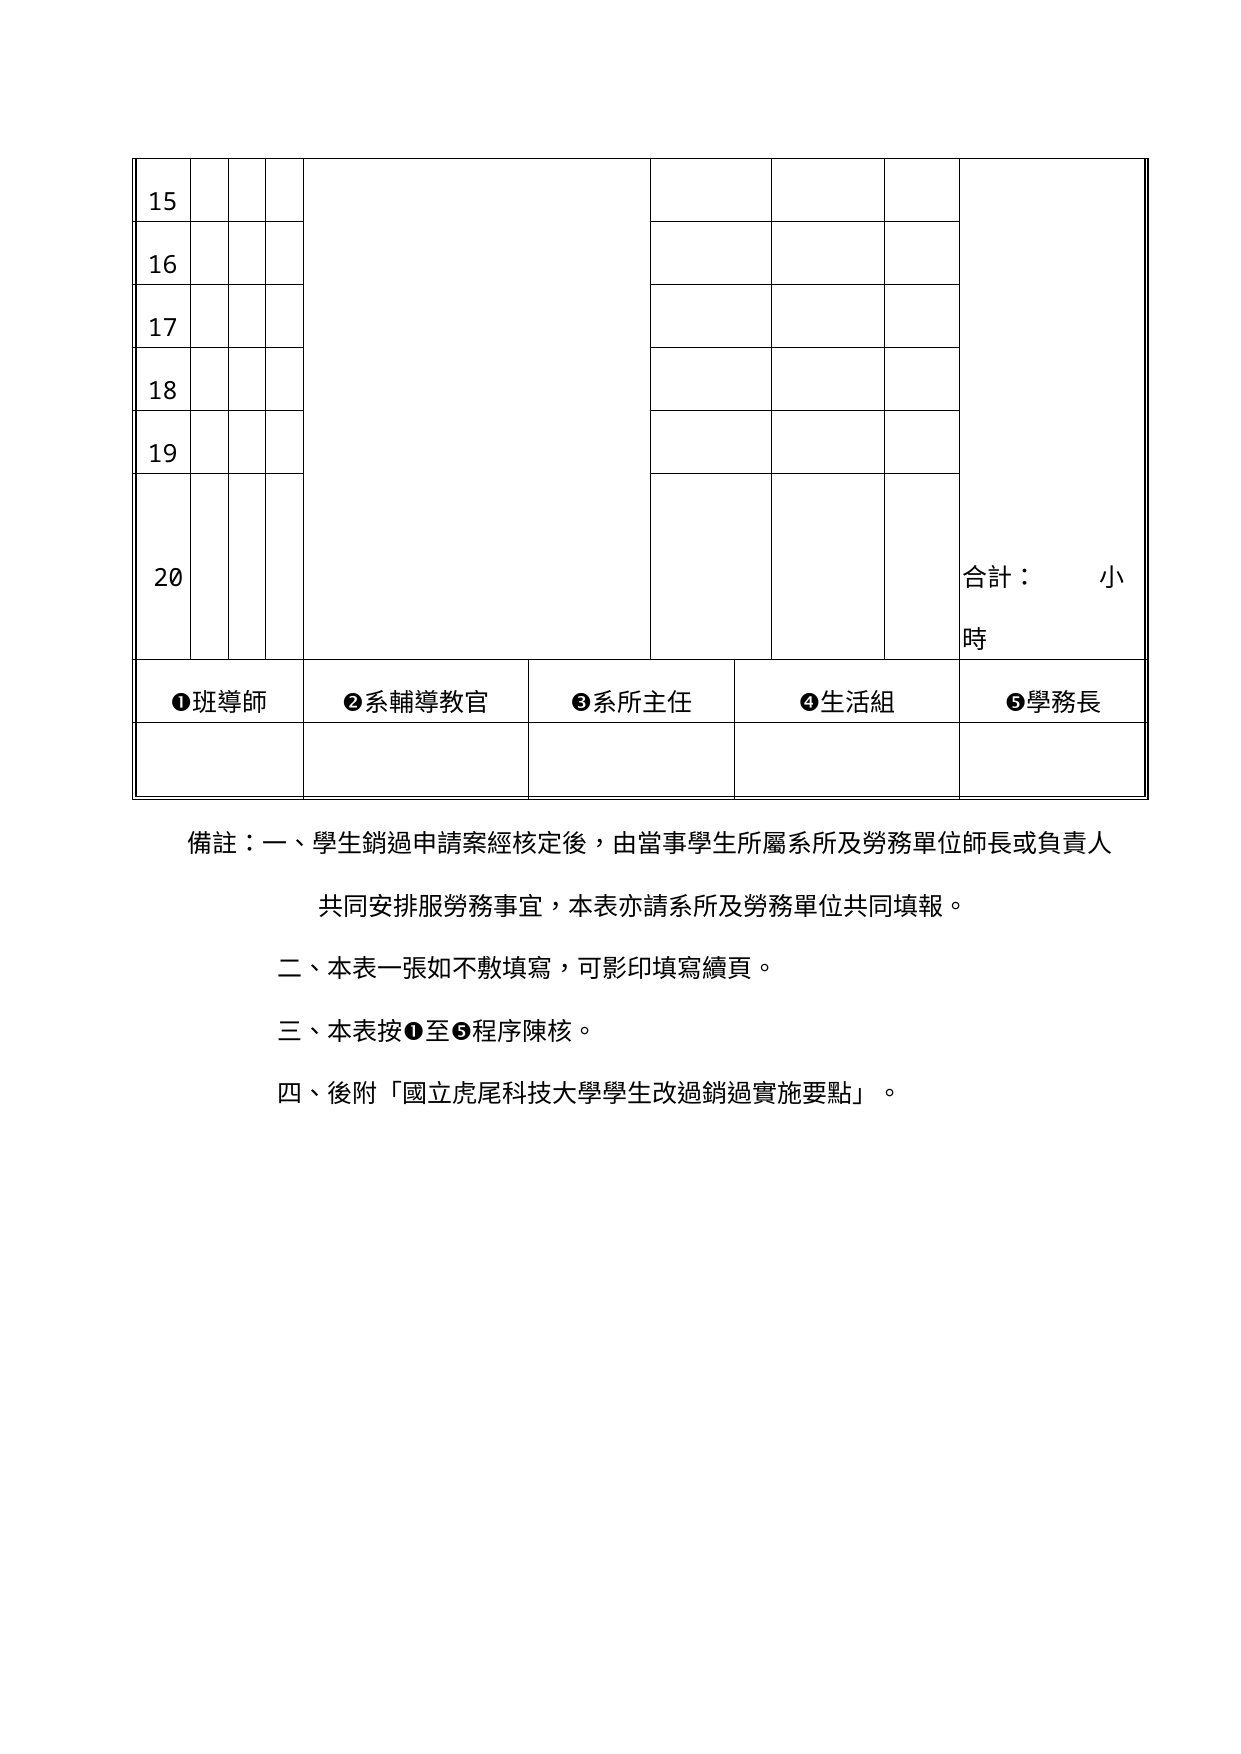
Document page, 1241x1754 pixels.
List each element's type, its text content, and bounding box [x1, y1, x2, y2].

table_cell 16 [137, 222, 190, 284]
table_cell 系輔導教官 [304, 660, 528, 722]
table_cell [229, 159, 265, 221]
table_cell [229, 474, 265, 659]
table_cell 班導師 [137, 660, 303, 722]
table_cell 17 [137, 285, 190, 347]
text 四、後附「國立虎尾科技大學學生改過銷過實施要點」。 [187, 1050, 1053, 1113]
table_cell 系所主任 [529, 660, 734, 722]
table_cell [266, 285, 303, 347]
table_cell [266, 411, 303, 473]
table_cell 生活組 [735, 660, 959, 722]
table_cell [304, 723, 528, 796]
table_cell [885, 474, 959, 659]
table_cell [191, 474, 228, 659]
table_cell [651, 411, 771, 473]
table_cell [885, 285, 959, 347]
table_cell [885, 411, 959, 473]
table_cell [191, 222, 228, 284]
table_cell [772, 222, 884, 284]
table_cell [266, 474, 303, 659]
table_cell 合計： 小時 [960, 159, 1144, 659]
table_cell 15 [137, 159, 190, 221]
text 三、本表按至程序陳核。 [187, 988, 1053, 1050]
table_cell [772, 348, 884, 410]
table_cell 20 [137, 474, 190, 659]
table_cell 學務長 [960, 660, 1144, 722]
text 二、本表一張如不敷填寫，可影印填寫續頁。 [187, 925, 1053, 988]
table_cell [772, 159, 884, 221]
text 備註：一、學生銷過申請案經核定後，由當事學生所屬系所及勞務單位師長或負責人共同安排服勞務事宜，本表亦請系所及勞務單位共同填報。 [187, 800, 1125, 925]
table_cell 18 [137, 348, 190, 410]
table_cell [885, 222, 959, 284]
table_cell [529, 723, 734, 796]
table_cell [191, 285, 228, 347]
table_cell [735, 723, 959, 796]
table_cell [304, 159, 650, 659]
table_cell 19 [137, 411, 190, 473]
table_cell [885, 348, 959, 410]
table_cell [229, 285, 265, 347]
table_cell [651, 348, 771, 410]
table_cell [266, 348, 303, 410]
table_cell [266, 159, 303, 221]
table_cell [191, 411, 228, 473]
table_cell [885, 159, 959, 221]
table_cell [772, 474, 884, 659]
table_cell [137, 723, 303, 796]
table_cell [772, 411, 884, 473]
table_cell [772, 285, 884, 347]
table_cell [191, 348, 228, 410]
table_cell [651, 159, 771, 221]
table_cell [229, 222, 265, 284]
table_cell [266, 222, 303, 284]
table_cell [651, 474, 771, 659]
table_cell [229, 411, 265, 473]
table_cell [960, 723, 1144, 796]
table_cell [651, 285, 771, 347]
table_cell [651, 222, 771, 284]
table_cell [191, 159, 228, 221]
table_cell [229, 348, 265, 410]
